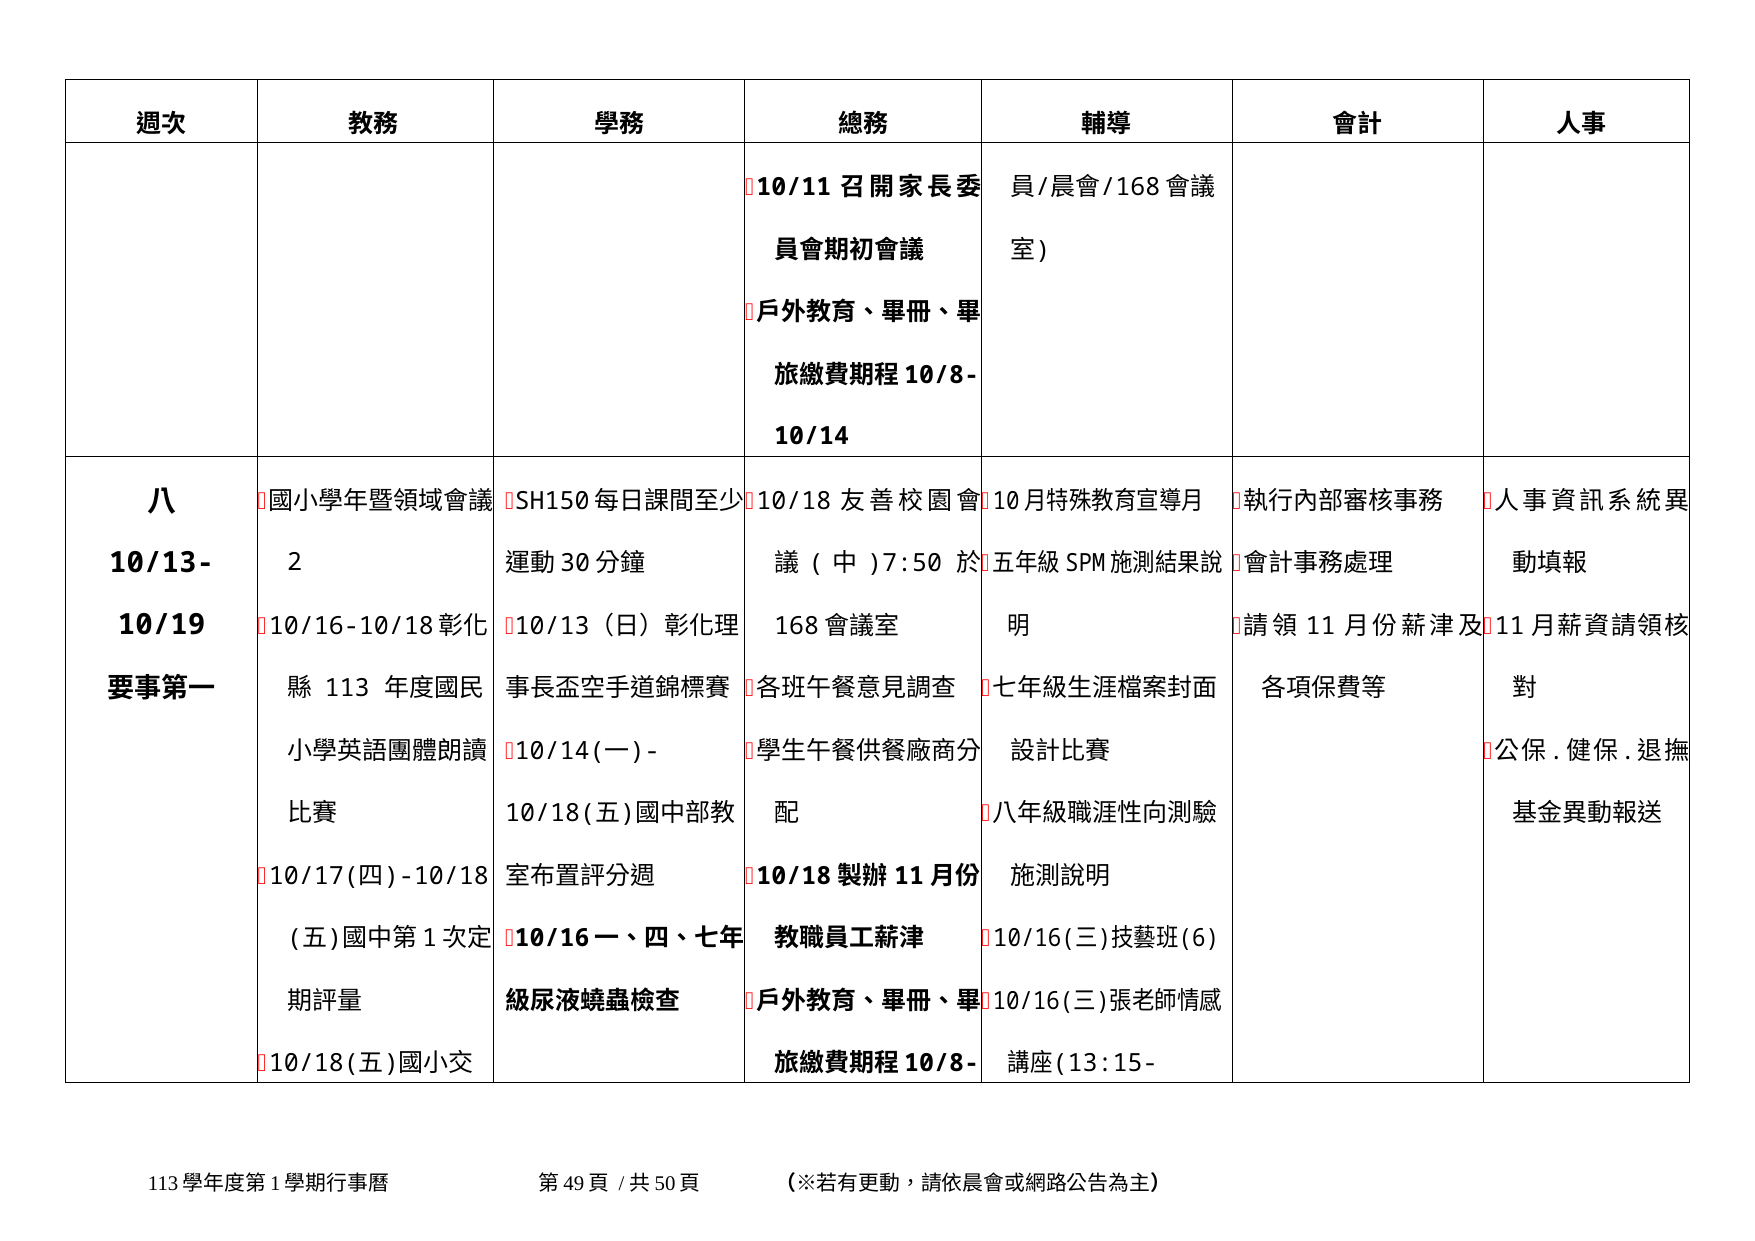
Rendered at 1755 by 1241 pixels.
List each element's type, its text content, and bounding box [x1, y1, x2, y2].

table_cell 10月特殊教育宣導月 五年級SPM施測結果說明 七年級生涯檔案封面設計比賽 八年級職涯性向測驗施測說明 10/16(三)技藝班(6) 10/16(三)張老師情感講座(13:15- [982, 457, 1232, 1082]
table_cell SH150每日課間至少運動30分鐘 10/13（日）彰化理事長盃空手道錦標賽 10/14(一)-10/18(五)國中部教室布置評分週 10/16一、四、七年級尿液蟯蟲檢查 [494, 457, 744, 1082]
table_header 教務 [258, 80, 493, 142]
table_cell [494, 143, 744, 456]
table_cell 員/晨會/168會議室) [982, 143, 1232, 456]
table_cell 人事資訊系統異動填報 11月薪資請領核對 公保.健保.退撫基金異動報送 [1484, 457, 1689, 1082]
table_header 學務 [494, 80, 744, 142]
table_cell [1484, 143, 1689, 456]
table_cell 國小學年暨領域會議2 10/16-10/18彰化縣 113 年度國民小學英語團體朗讀比賽 10/17(四)-10/18 (五)國中第1次定期評量 10/18(五)國小交換書箱 [258, 457, 493, 1082]
table_header 人事 [1484, 80, 1689, 142]
table_cell [1233, 143, 1483, 456]
table_header 總務 [745, 80, 981, 142]
table_cell 10/7(一)行政暨防疫小組工作會議10:30於168會議室 10/11友善校園會議(全)7:50於168會議室 校園環境美化 學生午餐菜單確認 午餐供餐票選廠商 10/11召開家長委員會期初會議 戶外教育、畢冊、畢旅繳費期程10/8-10/14 [745, 143, 981, 456]
table_header 會計 [1233, 80, 1483, 142]
table_cell [66, 143, 257, 456]
table_cell 10/18友善校園會議(中)7:50於168會議室 各班午餐意見調查 學生午餐供餐廠商分配 10/18製辦11月份教職員工薪津 戶外教育、畢冊、畢旅繳費期程10/8- [745, 457, 981, 1082]
table_cell 八 10/13-10/19 要事第一 [66, 457, 257, 1082]
table_header 輔導 [982, 80, 1232, 142]
table_cell [258, 143, 493, 456]
table_cell 執行內部審核事務 會計事務處理 請領11月份薪津及各項保費等 [1233, 457, 1483, 1082]
table_header 週次 [66, 80, 257, 142]
